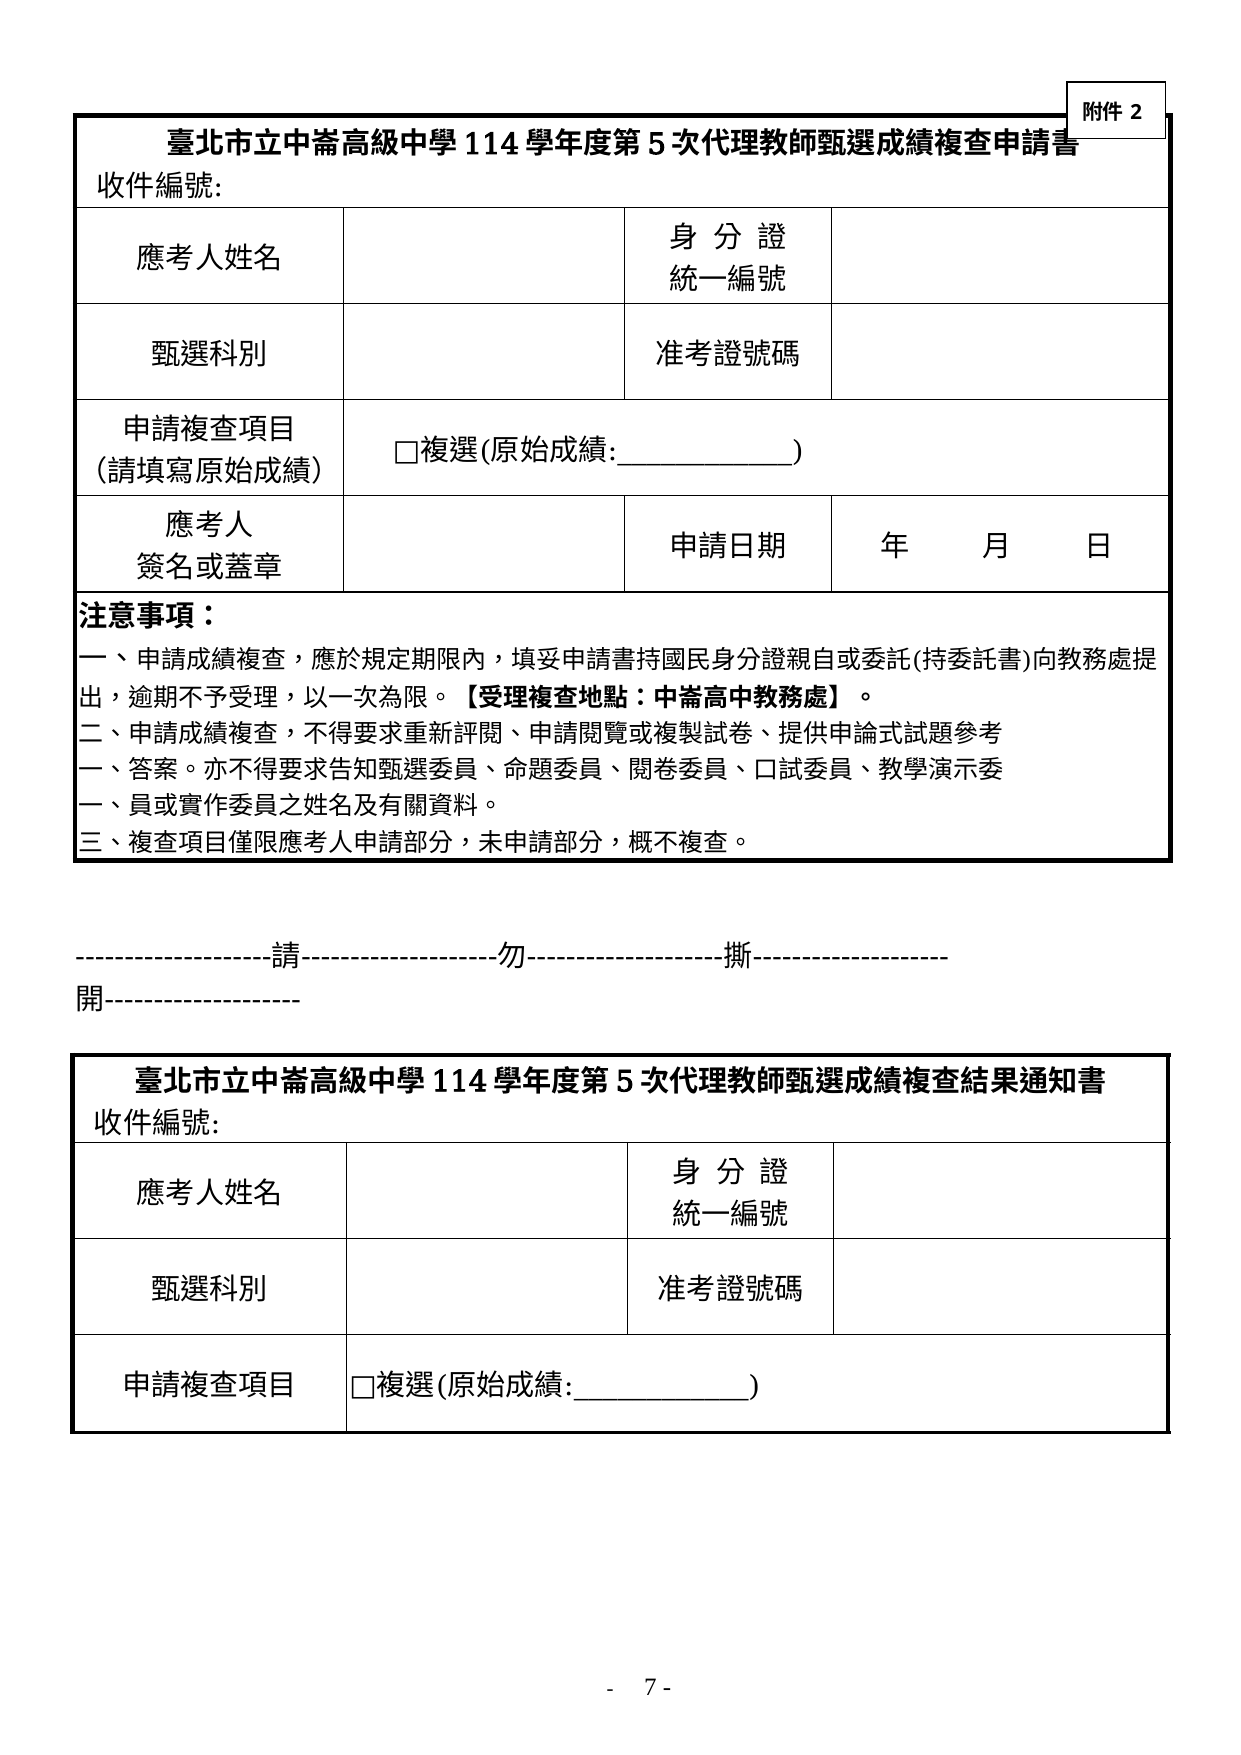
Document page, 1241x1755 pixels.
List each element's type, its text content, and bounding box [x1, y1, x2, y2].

table_cell [832, 208, 1168, 303]
table_cell [834, 1143, 1166, 1238]
table_cell □複選(原始成績:____________) [347, 1335, 1166, 1431]
table_cell 申請複查項目 （請填寫原始成績） [77, 400, 343, 495]
table_cell 應考人姓名 [77, 208, 343, 303]
table_cell 甄選科別 [77, 304, 343, 399]
text --------------------請--------------------勿--------------------撕--------------------開-------------------- [75, 933, 1165, 1018]
table_cell 身 分 證 統一編號 [625, 208, 831, 303]
table_cell [344, 208, 624, 303]
table_cell 申請日期 [625, 496, 831, 591]
table_cell 注意事項： 一、申請成績複查，應於規定期限內，填妥申請書持國民身分證親自或委託(持委託書)向教務處提出，逾期不予受理，以一次為限。【受理複查地點：中崙高中教務處】。 二、申請成績複查，不得要求重新評閱、申請閱覽或複製試卷、提供申論式試題參考 一、答案。亦不得要求告知甄選委員、命題委員、閱卷委員、口試委員、教學演示委 一、員或實作委員之姓名及有關資料。 三、複查項目僅限應考人申請部分，未申請部分，概不複查。 [77, 593, 1168, 858]
table_header 臺北市立中崙高級中學114學年度第5次代理教師甄選成績複查申請書 收件編號: [77, 118, 1168, 207]
table_cell 應考人姓名 [75, 1143, 346, 1238]
table_cell [832, 304, 1168, 399]
table_cell 申請複查項目 [75, 1335, 346, 1431]
table_cell 應考人 簽名或蓋章 [77, 496, 343, 591]
table_cell 身 分 證 統一編號 [628, 1143, 833, 1238]
table_cell [344, 496, 624, 591]
table_header 臺北市立中崙高級中學114學年度第5次代理教師甄選成績複查結果通知書 收件編號: [75, 1057, 1166, 1142]
table_cell 年 月 日 [832, 496, 1168, 591]
table_cell [347, 1239, 627, 1334]
table_cell 准考證號碼 [625, 304, 831, 399]
table_cell □複選(原始成績:____________) [344, 400, 1168, 495]
table_cell [834, 1239, 1166, 1334]
table_cell 准考證號碼 [628, 1239, 833, 1334]
table_cell 甄選科別 [75, 1239, 346, 1334]
table_cell [347, 1143, 627, 1238]
table_cell [344, 304, 624, 399]
